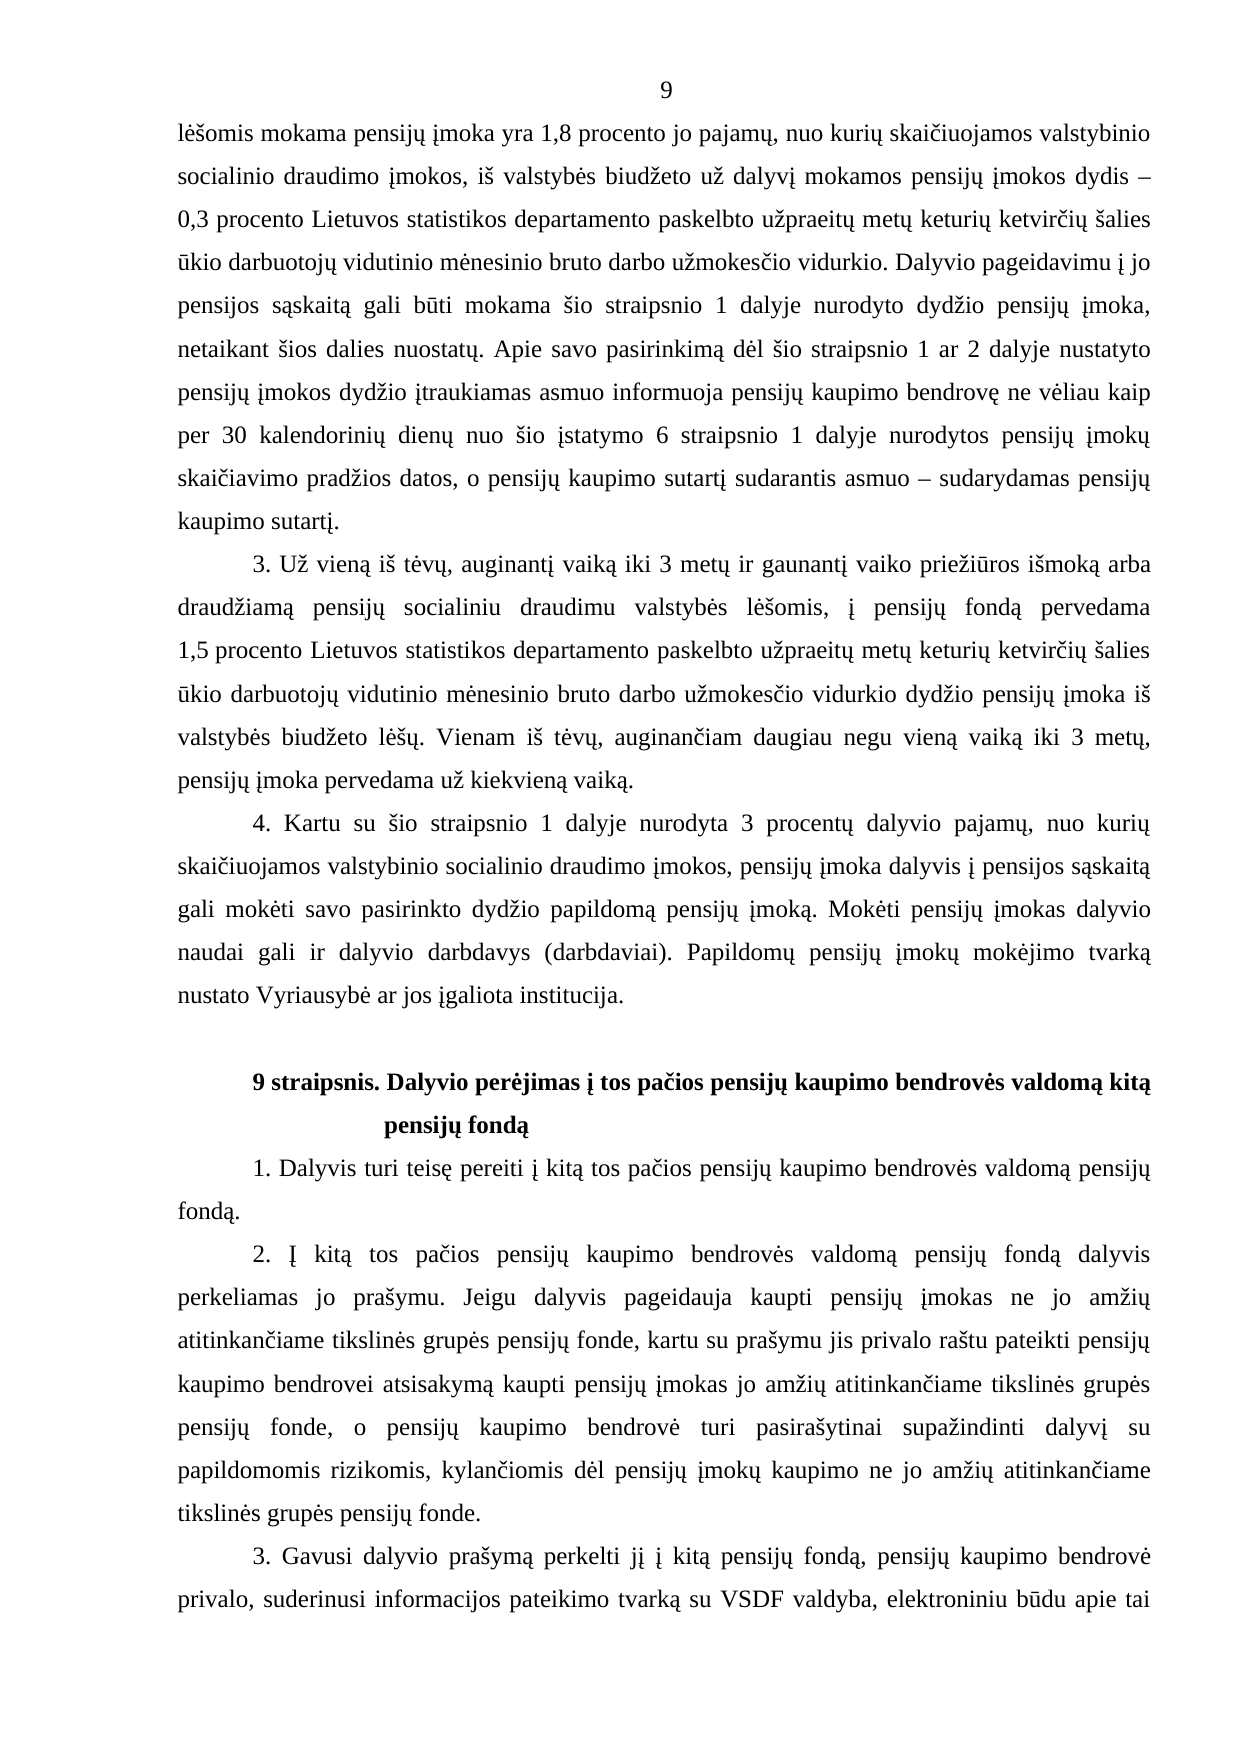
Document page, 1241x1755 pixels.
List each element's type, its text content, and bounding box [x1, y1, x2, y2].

text 3. Gavusi dalyvio prašymą perkelti jį į kitą pensijų fondą, pensijų kaupimo bendrovė privalo, suderinusi informacijos pateikimo tvarką su VSDF valdyba, elektroniniu būdu apie tai [177, 1541, 1152, 1613]
text 9 straipsnis. Dalyvio perėjimas į tos pačios pensijų kaupimo bendrovės valdomą kitą pensijų fondą [252, 1067, 1152, 1139]
text lėšomis mokama pensijų įmoka yra 1,8 procento jo pajamų, nuo kurių skaičiuojamos valstybinio socialinio draudimo įmokos, iš valstybės biudžeto už dalyvį mokamos pensijų įmokos dydis – 0,3 procento Lietuvos statistikos departamento paskelbto užpraeitų metų keturių ketvirčių šalies ūkio darbuotojų vidutinio mėnesinio bruto darbo užmokesčio vidurkio. Dalyvio pageidavimu į jo pensijos sąskaitą gali būti mokama šio straipsnio 1 dalyje nurodyto dydžio pensijų įmoka, netaikant šios dalies nuostatų. Apie savo pasirinkimą dėl šio straipsnio 1 ar 2 dalyje nustatyto pensijų įmokos dydžio įtraukiamas asmuo informuoja pensijų kaupimo bendrovę ne vėliau kaip per 30 kalendorinių dienų nuo šio įstatymo 6 straipsnio 1 dalyje nurodytos pensijų įmokų skaičiavimo pradžios datos, o pensijų kaupimo sutartį sudarantis asmuo – sudarydamas pensijų kaupimo sutartį. [177, 118, 1152, 535]
text 2. Į kitą tos pačios pensijų kaupimo bendrovės valdomą pensijų fondą dalyvis perkeliamas jo prašymu. Jeigu dalyvis pageidauja kaupti pensijų įmokas ne jo amžių atitinkančiame tikslinės grupės pensijų fonde, kartu su prašymu jis privalo raštu pateikti pensijų kaupimo bendrovei atsisakymą kaupti pensijų įmokas jo amžių atitinkančiame tikslinės grupės pensijų fonde, o pensijų kaupimo bendrovė turi pasirašytinai supažindinti dalyvį su papildomomis rizikomis, kylančiomis dėl pensijų įmokų kaupimo ne jo amžių atitinkančiame tikslinės grupės pensijų fonde. [177, 1239, 1152, 1527]
text 4. Kartu su šio straipsnio 1 dalyje nurodyta 3 procentų dalyvio pajamų, nuo kurių skaičiuojamos valstybinio socialinio draudimo įmokos, pensijų įmoka dalyvis į pensijos sąskaitą gali mokėti savo pasirinkto dydžio papildomą pensijų įmoką. Mokėti pensijų įmokas dalyvio naudai gali ir dalyvio darbdavys (darbdaviai). Papildomų pensijų įmokų mokėjimo tvarką nustato Vyriausybė ar jos įgaliota institucija. [177, 808, 1152, 1009]
text 3. Už vieną iš tėvų, auginantį vaiką iki 3 metų ir gaunantį vaiko priežiūros išmoką arba draudžiamą pensijų socialiniu draudimu valstybės lėšomis, į pensijų fondą pervedama 1,5 procento Lietuvos statistikos departamento paskelbto užpraeitų metų keturių ketvirčių šalies ūkio darbuotojų vidutinio mėnesinio bruto darbo užmokesčio vidurkio dydžio pensijų įmoka iš valstybės biudžeto lėšų. Vienam iš tėvų, auginančiam daugiau negu vieną vaiką iki 3 metų, pensijų įmoka pervedama už kiekvieną vaiką. [177, 549, 1152, 794]
text 1. Dalyvis turi teisę pereiti į kitą tos pačios pensijų kaupimo bendrovės valdomą pensijų fondą. [177, 1153, 1152, 1225]
